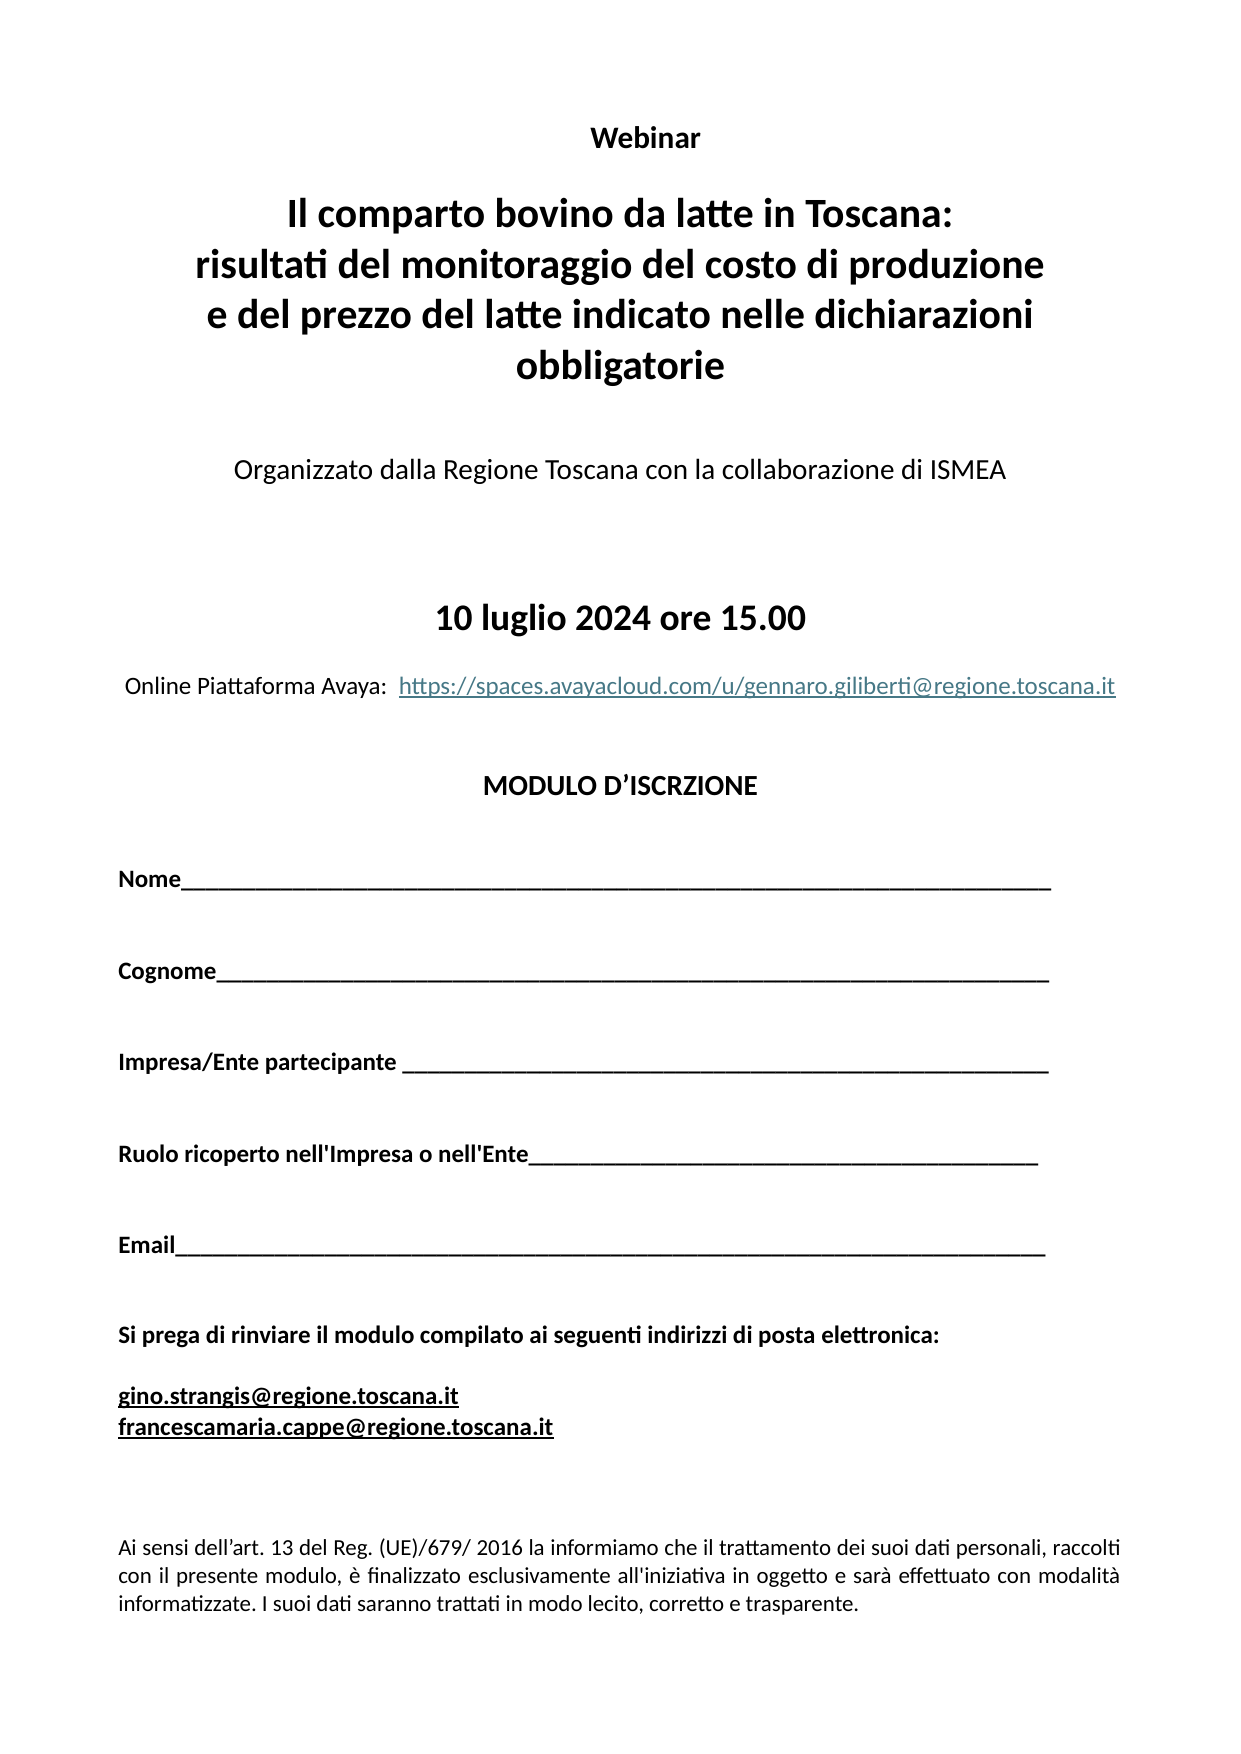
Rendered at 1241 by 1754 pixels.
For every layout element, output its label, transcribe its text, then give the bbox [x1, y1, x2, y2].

text e del prezzo del latte indicato nelle dichiarazioni obbligatorie [118, 288, 1122, 390]
text Cognome___________________________________________________________________ [118, 955, 1122, 985]
text Impresa/Ente partecipante ____________________________________________________ [118, 1046, 1122, 1077]
text Ruolo ricoperto nell'Impresa o nell'Ente_________________________________________ [118, 1138, 1122, 1168]
text Si prega di rinviare il modulo compilato ai seguenti indirizzi di posta elettronica: [118, 1319, 1122, 1350]
text francescamaria.cappe@regione.toscana.it [118, 1411, 1122, 1441]
text Online Piattaforma Avaya: https://spaces.avayacloud.com/u/gennaro.giliberti@regione.toscana.it [118, 670, 1122, 701]
text gino.strangis@regione.toscana.it [118, 1380, 1122, 1411]
text Organizzato dalla Regione Toscana con la collaborazione di ISMEA [118, 451, 1122, 487]
text MODULO D’ISCRZIONE [118, 767, 1122, 802]
text Il comparto bovino da latte in Toscana: [118, 187, 1122, 238]
text 10 luglio 2024 ore 15.00 [118, 594, 1122, 639]
text Ai sensi dell’art. 13 del Reg. (UE)/679/ 2016 la informiamo che il trattamento dei suoi dati personali, raccolti con il presente modulo, è finalizzato esclusivamente all'iniziativa in oggetto e sarà effettuato con modalità informatizzate. I suoi dati saranno trattati in modo lecito, corretto e trasparente. [118, 1533, 1122, 1617]
text risultati del monitoraggio del costo di produzione [118, 238, 1122, 288]
text Webinar [118, 118, 1122, 156]
text Email______________________________________________________________________ [118, 1229, 1122, 1260]
text Nome______________________________________________________________________ [118, 863, 1122, 894]
